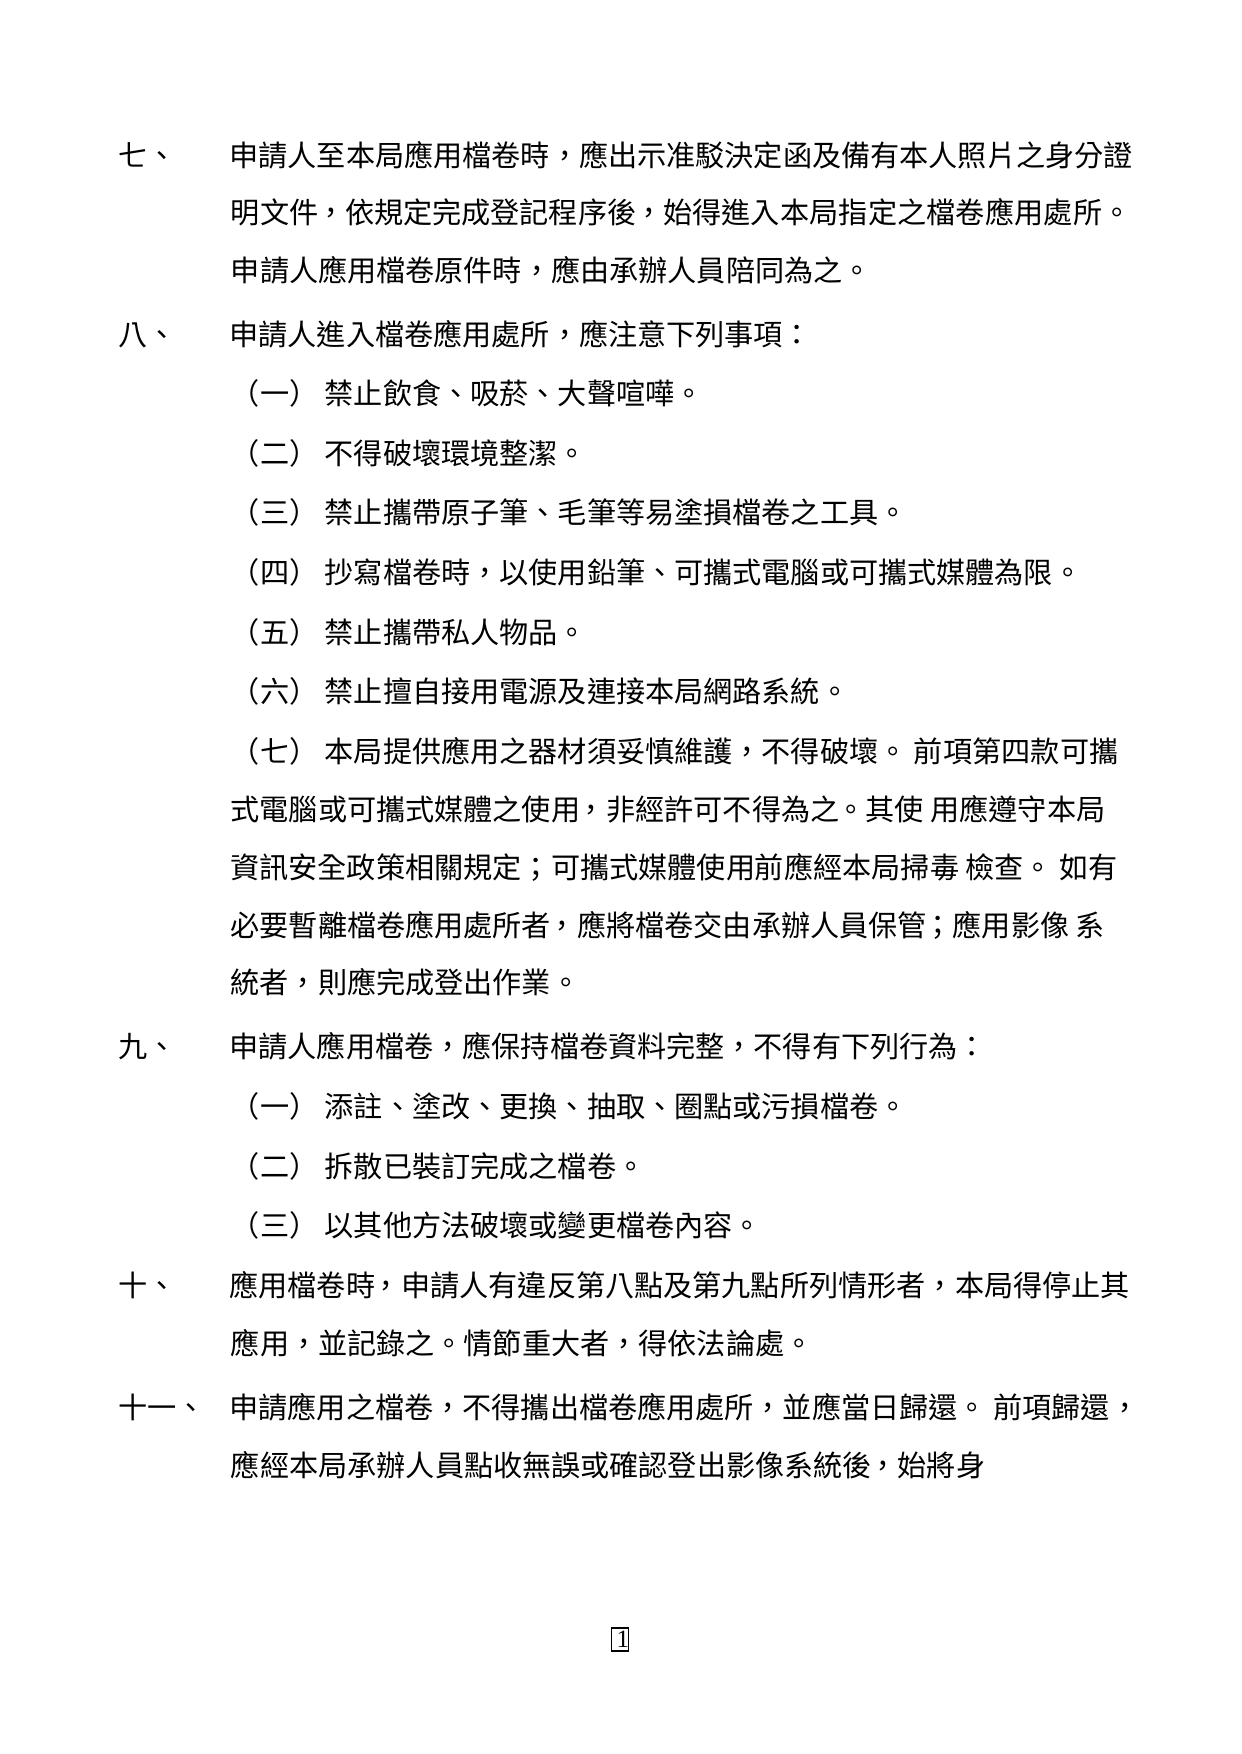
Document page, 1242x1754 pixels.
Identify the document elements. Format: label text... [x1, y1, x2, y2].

text （六） 禁止擅自接用電源及連接本局網路系統。 [231, 669, 1144, 711]
text 十、 應用檔卷時，申請人有違反第八點及第九點所列情形者，本局得停止其 應用，並記錄之。情節重大者，得依法論處。 [118, 1262, 1132, 1363]
text （二） 不得破壞環境整潔。 [231, 430, 1144, 473]
text 十一、 申請應用之檔卷，不得攜出檔卷應用處所，並應當日歸還。 前項歸還，應經本局承辦人員點收無誤或確認登出影像系統後，始將身 [118, 1384, 1132, 1485]
text 明文件，依規定完成登記程序後，始得進入本局指定之檔卷應用處所。 申請人應用檔卷原件時，應由承辦人員陪同為之。 [231, 189, 1139, 289]
text （五） 禁止攜帶私人物品。 [231, 609, 1144, 651]
text （三） 禁止攜帶原子筆、毛筆等易塗損檔卷之工具。 [231, 490, 1144, 532]
text 七、 申請人至本局應用檔卷時，應出示准駁決定函及備有本人照片之身分證 [118, 131, 1144, 172]
text （一） 禁止飲食、吸菸、大聲喧嘩。 [231, 371, 1144, 413]
text 九、 申請人應用檔卷，應保持檔卷資料完整，不得有下列行為： [118, 1024, 1144, 1066]
text （七） 本局提供應用之器材須妥慎維護，不得破壞。 前項第四款可攜式電腦或可攜式媒體之使用，非經許可不得為之。其使 用應遵守本局資訊安全政策相關規定；可攜式媒體使用前應經本局掃毒 檢查。 如有必要暫離檔卷應用處所者，應將檔卷交由承辦人員保管；應用影像 系統者，則應完成登出作業。 [230, 728, 1132, 1002]
text （四） 抄寫檔卷時，以使用鉛筆、可攜式電腦或可攜式媒體為限。 [231, 549, 1144, 592]
text （二） 拆散已裝訂完成之檔卷。 [231, 1143, 1144, 1186]
text 八、 申請人進入檔卷應用處所，應注意下列事項： [118, 311, 1144, 353]
text （三） 以其他方法破壞或變更檔卷內容。 [231, 1203, 1144, 1245]
text （一） 添註、塗改、更換、抽取、圈點或污損檔卷。 [231, 1084, 1144, 1126]
